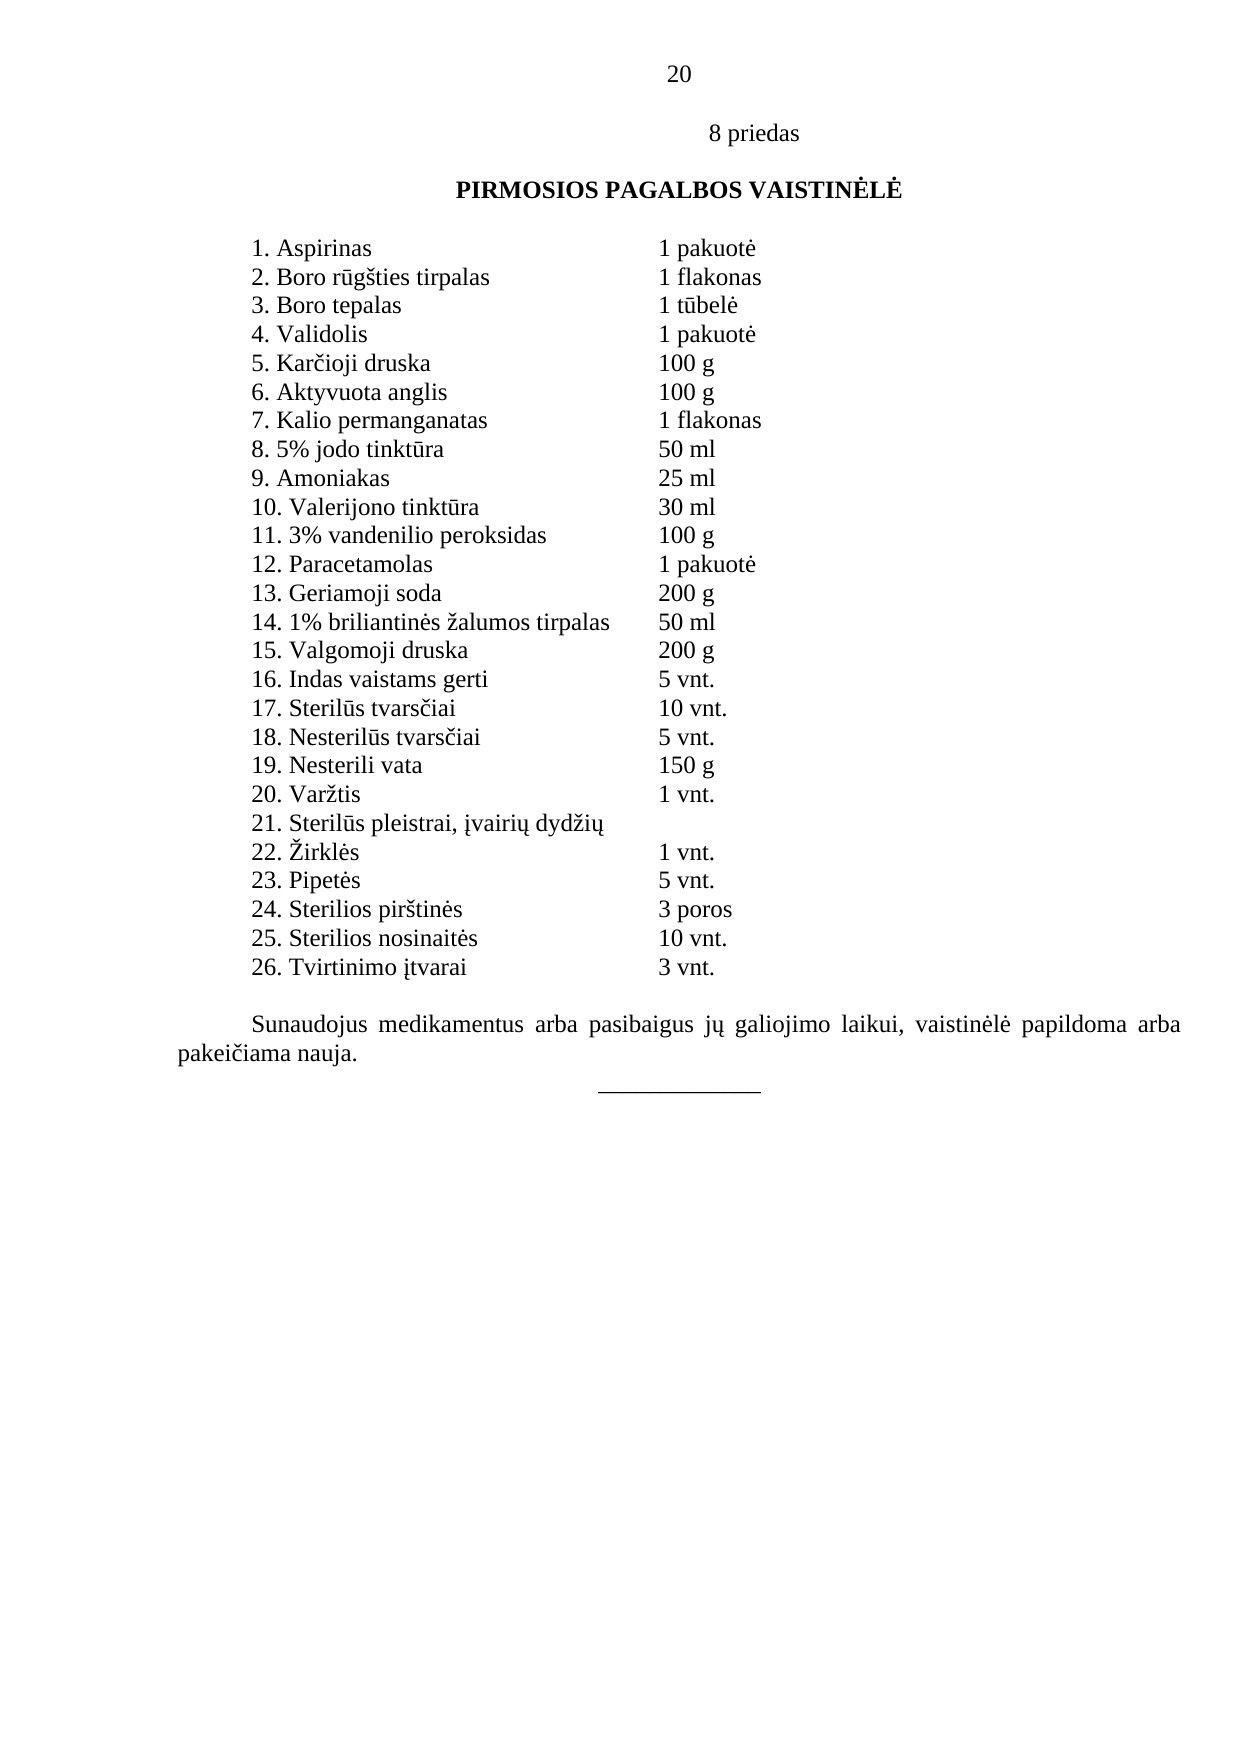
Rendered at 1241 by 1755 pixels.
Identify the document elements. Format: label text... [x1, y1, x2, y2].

text 8. 5% jodo tinktūra 50 ml [177, 434, 1181, 463]
text 26. Tvirtinimo įtvarai 3 vnt. [177, 952, 1181, 981]
text 25. Sterilios nosinaitės 10 vnt. [177, 923, 1181, 952]
text 4. Validolis 1 pakuotė [177, 319, 1181, 348]
text 6. Aktyvuota anglis 100 g [177, 377, 1181, 406]
text 7. Kalio permanganatas 1 flakonas [177, 406, 1181, 434]
text 17. Sterilūs tvarsčiai 10 vnt. [177, 693, 1181, 722]
text 18. Nesterilūs tvarsčiai 5 vnt. [177, 722, 1181, 751]
text 1. Aspirinas 1 pakuotė [177, 233, 1181, 262]
text 15. Valgomoji druska 200 g [177, 636, 1181, 664]
text 23. Pipetės 5 vnt. [177, 866, 1181, 894]
text 24. Sterilios pirštinės 3 poros [177, 894, 1181, 923]
text 22. Žirklės 1 vnt. [177, 837, 1181, 866]
text 5. Karčioji druska 100 g [177, 348, 1181, 377]
text 19. Nesterili vata 150 g [177, 751, 1181, 779]
text 12. Paracetamolas 1 pakuotė [177, 549, 1181, 578]
text PIRMOSIOS PAGALBOS VAISTINĖLĖ [177, 176, 1181, 204]
text 11. 3% vandenilio peroksidas 100 g [177, 521, 1181, 549]
text 16. Indas vaistams gerti 5 vnt. [177, 664, 1181, 693]
text 14. 1% briliantinės žalumos tirpalas 50 ml [177, 607, 1181, 636]
text _____________ [177, 1067, 1181, 1096]
text Sunaudojus medikamentus arba pasibaigus jų galiojimo laikui, vaistinėlė papildoma arba pakeičiama nauja. [177, 1009, 1181, 1067]
text 8 priedas [177, 118, 1181, 147]
text 10. Valerijono tinktūra 30 ml [177, 492, 1181, 521]
text 21. Sterilūs pleistrai, įvairių dydžių [177, 808, 1181, 837]
text 2. Boro rūgšties tirpalas 1 flakonas [177, 262, 1181, 291]
text 13. Geriamoji soda 200 g [177, 578, 1181, 607]
text 9. Amoniakas 25 ml [177, 463, 1181, 492]
text 3. Boro tepalas 1 tūbelė [177, 291, 1181, 319]
text 20. Varžtis 1 vnt. [177, 779, 1181, 808]
